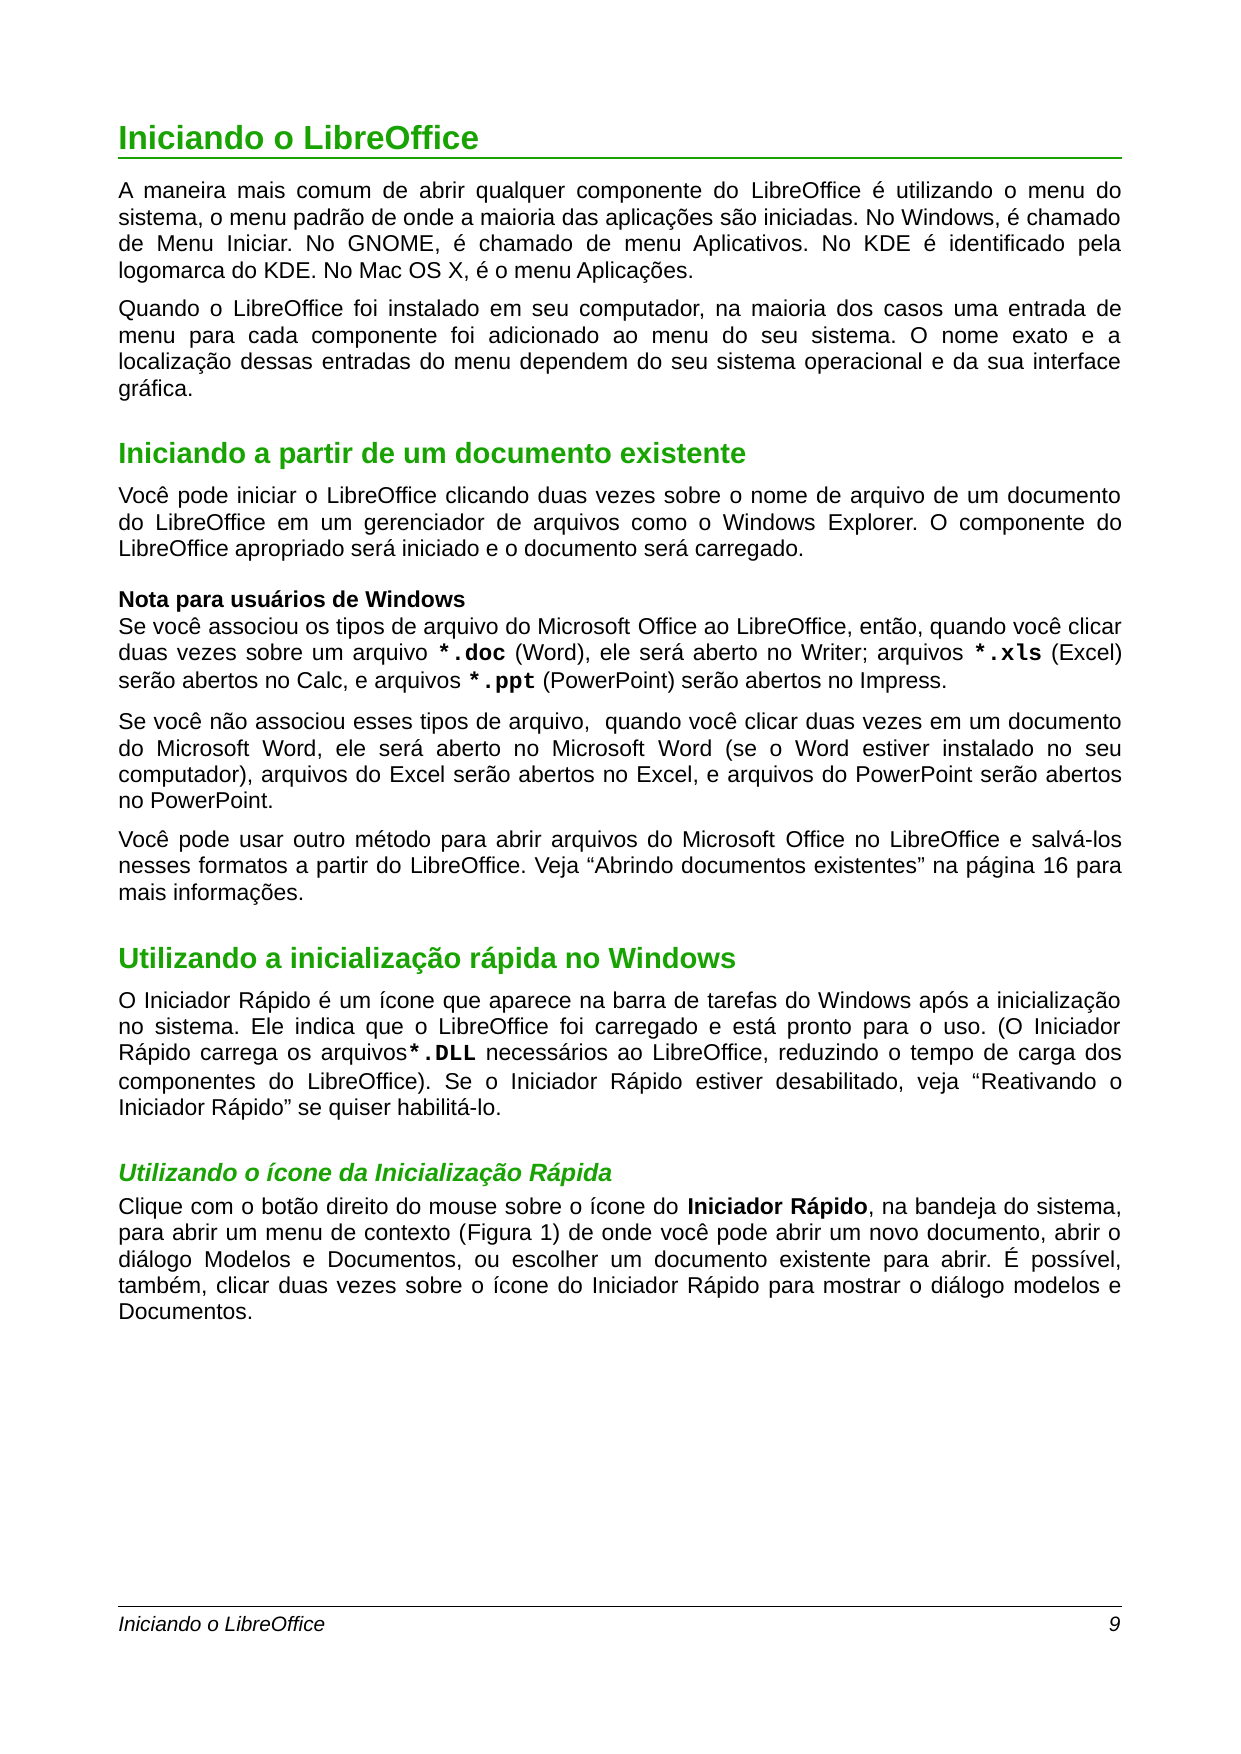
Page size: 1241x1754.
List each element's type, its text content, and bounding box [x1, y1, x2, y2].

text Você pode iniciar o LibreOffice clicando duas vezes sobre o nome de arquivo de um documento do LibreOffice em um gerenciador de arquivos como o Windows Explorer. O componente do LibreOffice apropriado será iniciado e o documento será carregado. [118, 482, 1122, 561]
text Clique com o botão direito do mouse sobre o ícone do Iniciador Rápido, na bandeja do sistema, para abrir um menu de contexto (Figura 1) de onde você pode abrir um novo documento, abrir o diálogo Modelos e Documentos, ou escolher um documento existente para abrir. É possível, também, clicar duas vezes sobre o ícone do Iniciador Rápido para mostrar o diálogo modelos e Documentos. [118, 1193, 1122, 1325]
text Nota para usuários de Windows [118, 586, 1122, 613]
text A maneira mais comum de abrir qualquer componente do LibreOffice é utilizando o menu do sistema, o menu padrão de onde a maioria das aplicações são iniciadas. No Windows, é chamado de Menu Iniciar. No GNOME, é chamado de menu Aplicativos. No KDE é identificado pela logomarca do KDE. No Mac OS X, é o menu Aplicações. [118, 177, 1122, 283]
text O Iniciador Rápido é um ícone que aparece na barra de tarefas do Windows após a inicialização no sistema. Ele indica que o LibreOffice foi carregado e está pronto para o uso. (O Iniciador Rápido carrega os arquivos*.DLL necessários ao LibreOffice, reduzindo o tempo de carga dos componentes do LibreOffice). Se o Iniciador Rápido estiver desabilitado, veja “Reativando o Iniciador Rápido” se quiser habilitá-lo. [118, 987, 1122, 1120]
text Você pode usar outro método para abrir arquivos do Microsoft Office no LibreOffice e salvá-los nesses formatos a partir do LibreOffice. Veja “Abrindo documentos existentes” na página 16 para mais informações. [118, 826, 1122, 905]
text Se você associou os tipos de arquivo do Microsoft Office ao LibreOffice, então, quando você clicar duas vezes sobre um arquivo *.doc (Word), ele será aberto no Writer; arquivos *.xls (Excel) serão abertos no Calc, e arquivos *.ppt (PowerPoint) serão abertos no Impress. [118, 613, 1122, 696]
subtitle Iniciando a partir de um documento existente [118, 436, 1122, 470]
subtitle Iniciando o LibreOffice [118, 118, 1122, 157]
subtitle Utilizando a inicialização rápida no Windows [118, 941, 1122, 974]
text Quando o LibreOffice foi instalado em seu computador, na maioria dos casos uma entrada de menu para cada componente foi adicionado ao menu do seu sistema. O nome exato e a localização dessas entradas do menu dependem do seu sistema operacional e da sua interface gráfica. [118, 295, 1122, 401]
text Se você não associou esses tipos de arquivo, quando você clicar duas vezes em um documento do Microsoft Word, ele será aberto no Microsoft Word (se o Word estiver instalado no seu computador), arquivos do Excel serão abertos no Excel, e arquivos do PowerPoint serão abertos no PowerPoint. [118, 708, 1122, 814]
subtitle Utilizando o ícone da Inicialização Rápida [118, 1158, 1122, 1187]
